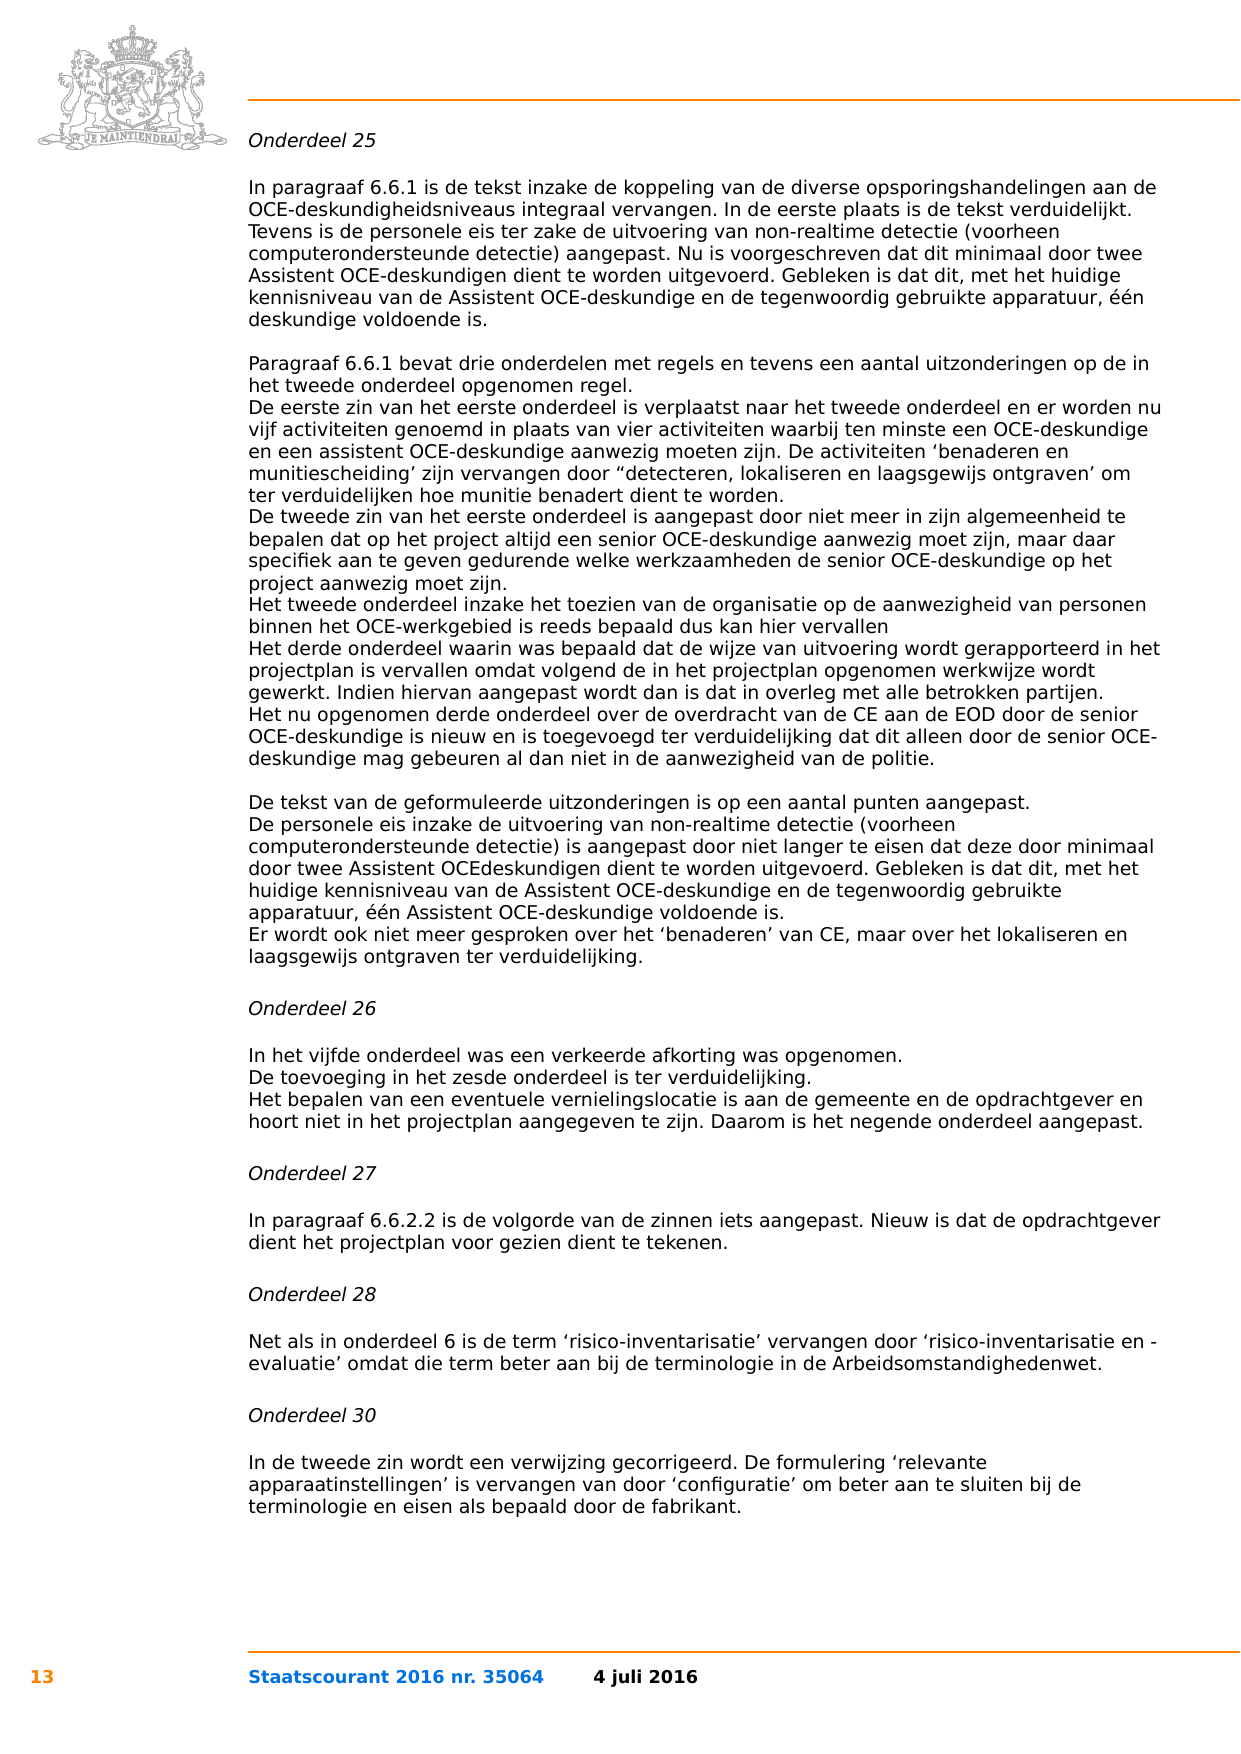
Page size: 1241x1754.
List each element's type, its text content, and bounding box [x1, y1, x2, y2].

subtitle Onderdeel 30 [248, 1405, 1163, 1427]
text Net als in onderdeel 6 is de term ‘risico-inventarisatie’ vervangen door ‘risico-inventarisatie en -evaluatie’ omdat die term beter aan bij de terminologie in de Arbeidsomstandighedenwet. [248, 1331, 1163, 1375]
text Het nu opgenomen derde onderdeel over de overdracht van de CE aan de EOD door de senior OCE-deskundige is nieuw en is toegevoegd ter verduidelijking dat dit alleen door de senior OCE-deskundige mag gebeuren al dan niet in de aanwezigheid van de politie. [248, 704, 1163, 770]
text In de tweede zin wordt een verwijzing gecorrigeerd. De formulering ‘relevante apparaatinstellingen’ is vervangen van door ‘configuratie’ om beter aan te sluiten bij de terminologie en eisen als bepaald door de fabrikant. [248, 1452, 1163, 1518]
text In paragraaf 6.6.1 is de tekst inzake de koppeling van de diverse opsporingshandelingen aan de OCE-deskundigheidsniveaus integraal vervangen. In de eerste plaats is de tekst verduidelijkt. Tevens is de personele eis ter zake de uitvoering van non-realtime detectie (voorheen computerondersteunde detectie) aangepast. Nu is voorgeschreven dat dit minimaal door twee Assistent OCE-deskundigen dient te worden uitgevoerd. Gebleken is dat dit, met het huidige kennisniveau van de Assistent OCE-deskundige en de tegenwoordig gebruikte apparatuur, één deskundige voldoende is. [248, 177, 1163, 331]
subtitle Onderdeel 27 [248, 1163, 1163, 1185]
text De personele eis inzake de uitvoering van non-realtime detectie (voorheen computerondersteunde detectie) is aangepast door niet langer te eisen dat deze door minimaal door twee Assistent OCEdeskundigen dient te worden uitgevoerd. Gebleken is dat dit, met het huidige kennisniveau van de Assistent OCE-deskundige en de tegenwoordig gebruikte apparatuur, één Assistent OCE-deskundige voldoende is. [248, 814, 1163, 924]
subtitle Onderdeel 25 [248, 130, 1163, 152]
text De tekst van de geformuleerde uitzonderingen is op een aantal punten aangepast. [248, 792, 1163, 814]
text In paragraaf 6.6.2.2 is de volgorde van de zinnen iets aangepast. Nieuw is dat de opdrachtgever dient het projectplan voor gezien dient te tekenen. [248, 1210, 1163, 1254]
text Het derde onderdeel waarin was bepaald dat de wijze van uitvoering wordt gerapporteerd in het projectplan is vervallen omdat volgend de in het projectplan opgenomen werkwijze wordt gewerkt. Indien hiervan aangepast wordt dan is dat in overleg met alle betrokken partijen. [248, 638, 1163, 704]
text Het tweede onderdeel inzake het toezien van de organisatie op de aanwezigheid van personen binnen het OCE-werkgebied is reeds bepaald dus kan hier vervallen [248, 594, 1163, 638]
text Paragraaf 6.6.1 bevat drie onderdelen met regels en tevens een aantal uitzonderingen op de in het tweede onderdeel opgenomen regel. [248, 353, 1163, 397]
subtitle Onderdeel 28 [248, 1284, 1163, 1306]
text In het vijfde onderdeel was een verkeerde afkorting was opgenomen. [248, 1045, 1163, 1067]
picture [38, 25, 227, 150]
text Er wordt ook niet meer gesproken over het ‘benaderen’ van CE, maar over het lokaliseren en laagsgewijs ontgraven ter verduidelijking. [248, 924, 1163, 968]
text Het bepalen van een eventuele vernielingslocatie is aan de gemeente en de opdrachtgever en hoort niet in het projectplan aangegeven te zijn. Daarom is het negende onderdeel aangepast. [248, 1089, 1163, 1133]
text De tweede zin van het eerste onderdeel is aangepast door niet meer in zijn algemeenheid te bepalen dat op het project altijd een senior OCE-deskundige aanwezig moet zijn, maar daar specifiek aan te geven gedurende welke werkzaamheden de senior OCE-deskundige op het project aanwezig moet zijn. [248, 506, 1163, 594]
subtitle Onderdeel 26 [248, 998, 1163, 1020]
text De eerste zin van het eerste onderdeel is verplaatst naar het tweede onderdeel en er worden nu vijf activiteiten genoemd in plaats van vier activiteiten waarbij ten minste een OCE-deskundige en een assistent OCE-deskundige aanwezig moeten zijn. De activiteiten ‘benaderen en munitiescheiding’ zijn vervangen door “detecteren, lokaliseren en laagsgewijs ontgraven’ om ter verduidelijken hoe munitie benadert dient te worden. [248, 397, 1163, 506]
text De toevoeging in het zesde onderdeel is ter verduidelijking. [248, 1067, 1163, 1089]
